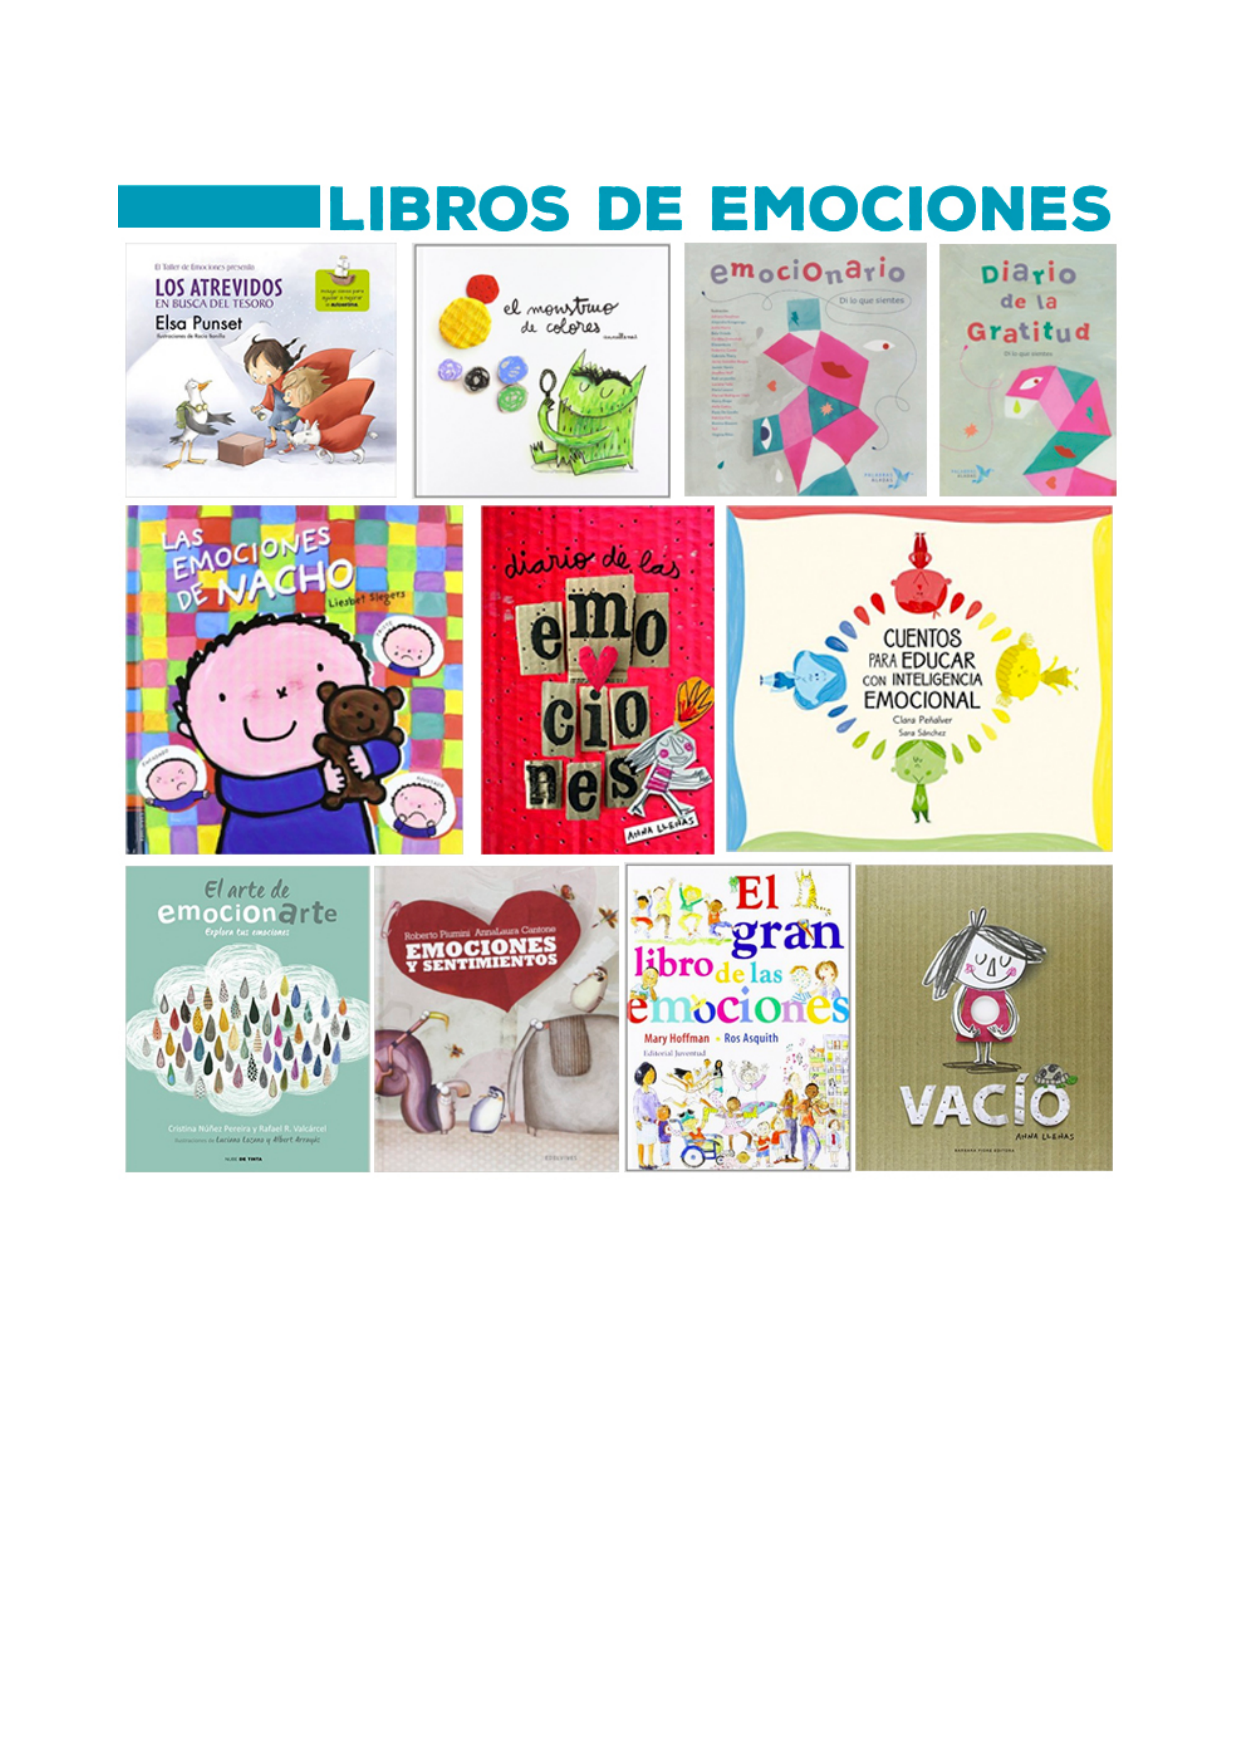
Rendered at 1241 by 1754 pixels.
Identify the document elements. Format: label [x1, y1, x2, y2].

picture [118, 175, 1123, 1180]
